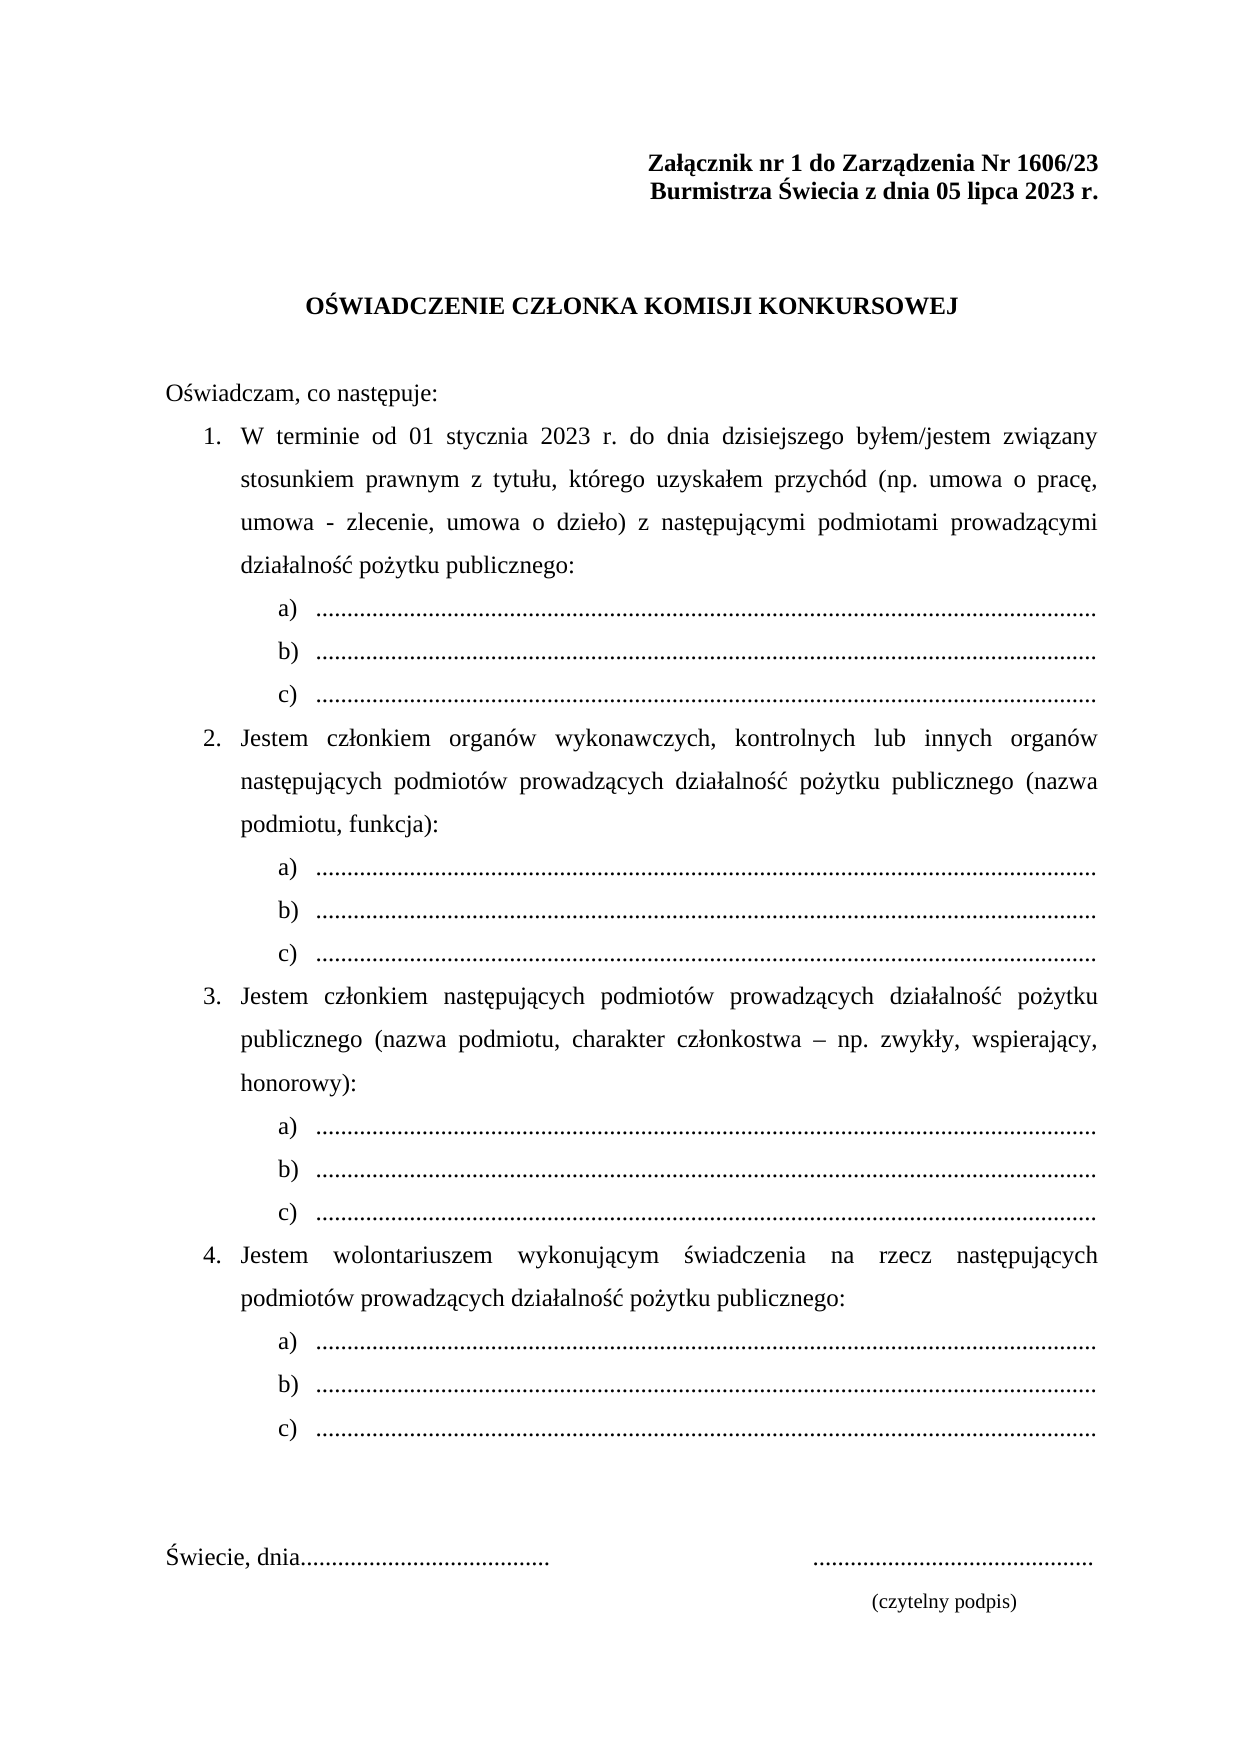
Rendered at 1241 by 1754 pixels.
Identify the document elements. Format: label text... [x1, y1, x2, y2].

subtitle OŚWIADCZENIE CZŁONKA KOMISJI KONKURSOWEJ [165, 291, 1098, 320]
list ............................................................................................................................. [278, 1197, 1098, 1226]
text (czytelny podpis) [165, 1585, 1098, 1614]
subtitle Załącznik nr 1 do Zarządzenia Nr 1606/23 [165, 148, 1098, 176]
list Jestem wolontariuszem wykonującym świadczenia na rzecz następujących podmiotów prowadzących działalność pożytku publicznego: [203, 1240, 1098, 1312]
list Jestem członkiem następujących podmiotów prowadzących działalność pożytku publicznego (nazwa podmiotu, charakter członkostwa – np. zwykły, wspierający, honorowy): [203, 981, 1098, 1096]
list ............................................................................................................................. [278, 1413, 1098, 1441]
text Oświadczam, co następuje: [165, 378, 1098, 406]
list ............................................................................................................................. [278, 679, 1098, 708]
list ............................................................................................................................. [278, 593, 1098, 622]
list ............................................................................................................................. [278, 1111, 1098, 1139]
list ............................................................................................................................. [278, 1154, 1098, 1183]
list W terminie od 01 stycznia 2023 r. do dnia dzisiejszego byłem/jestem związany stosunkiem prawnym z tytułu, którego uzyskałem przychód (np. umowa o pracę, umowa - zlecenie, umowa o dzieło) z następującymi podmiotami prowadzącymi działalność pożytku publicznego: [203, 421, 1098, 579]
list ............................................................................................................................. [278, 938, 1098, 967]
text Świecie, dnia........................................ ............................................. [165, 1542, 1098, 1571]
list ............................................................................................................................. [278, 636, 1098, 665]
text Burmistrza Świecia z dnia 05 lipca 2023 r. [165, 176, 1098, 205]
list ............................................................................................................................. [278, 852, 1098, 881]
list ............................................................................................................................. [278, 895, 1098, 924]
list ............................................................................................................................. [278, 1369, 1098, 1398]
list Jestem członkiem organów wykonawczych, kontrolnych lub innych organów następujących podmiotów prowadzących działalność pożytku publicznego (nazwa podmiotu, funkcja): [203, 723, 1098, 838]
list ............................................................................................................................. [278, 1326, 1098, 1355]
